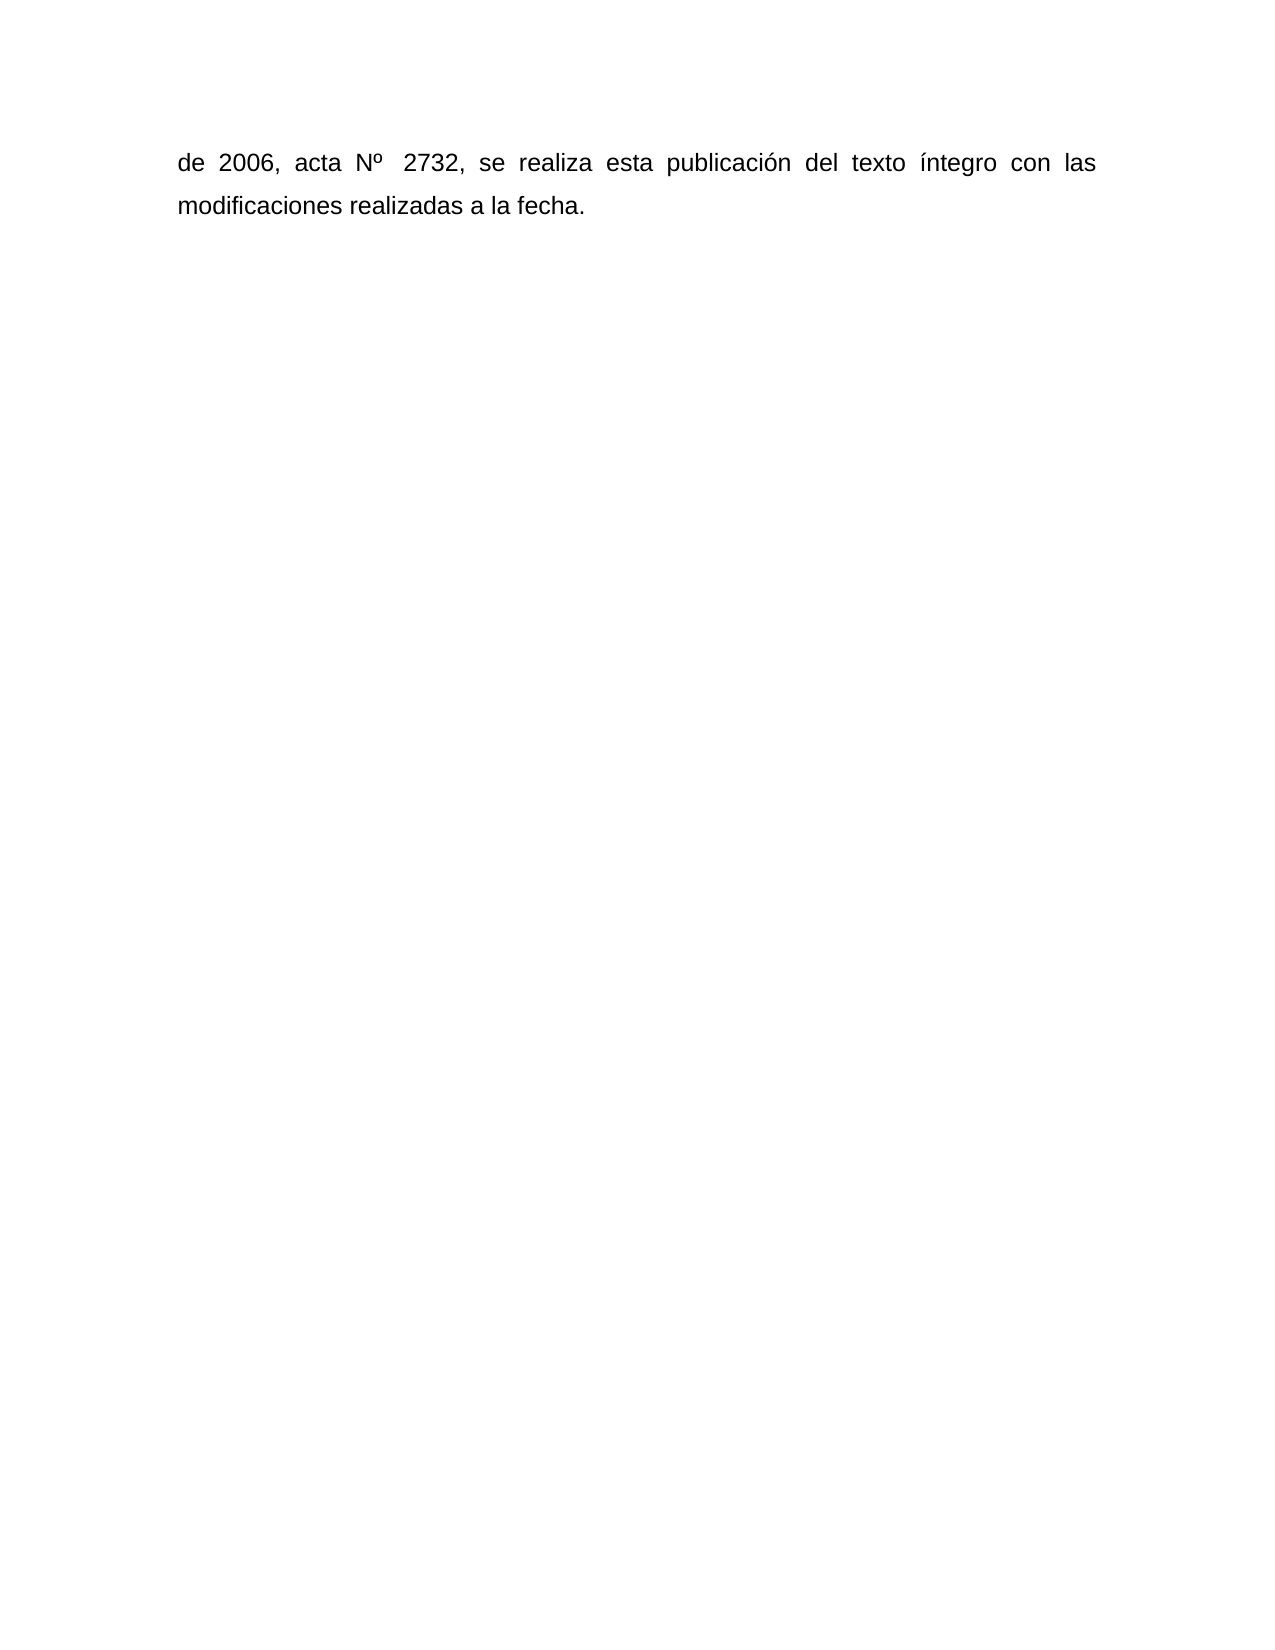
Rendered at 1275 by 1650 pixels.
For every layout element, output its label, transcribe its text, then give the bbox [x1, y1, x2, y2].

text de 2006, acta Nº 2732, se realiza esta publicación del texto íntegro con las modificaciones realizadas a la fecha. [177, 148, 1098, 219]
